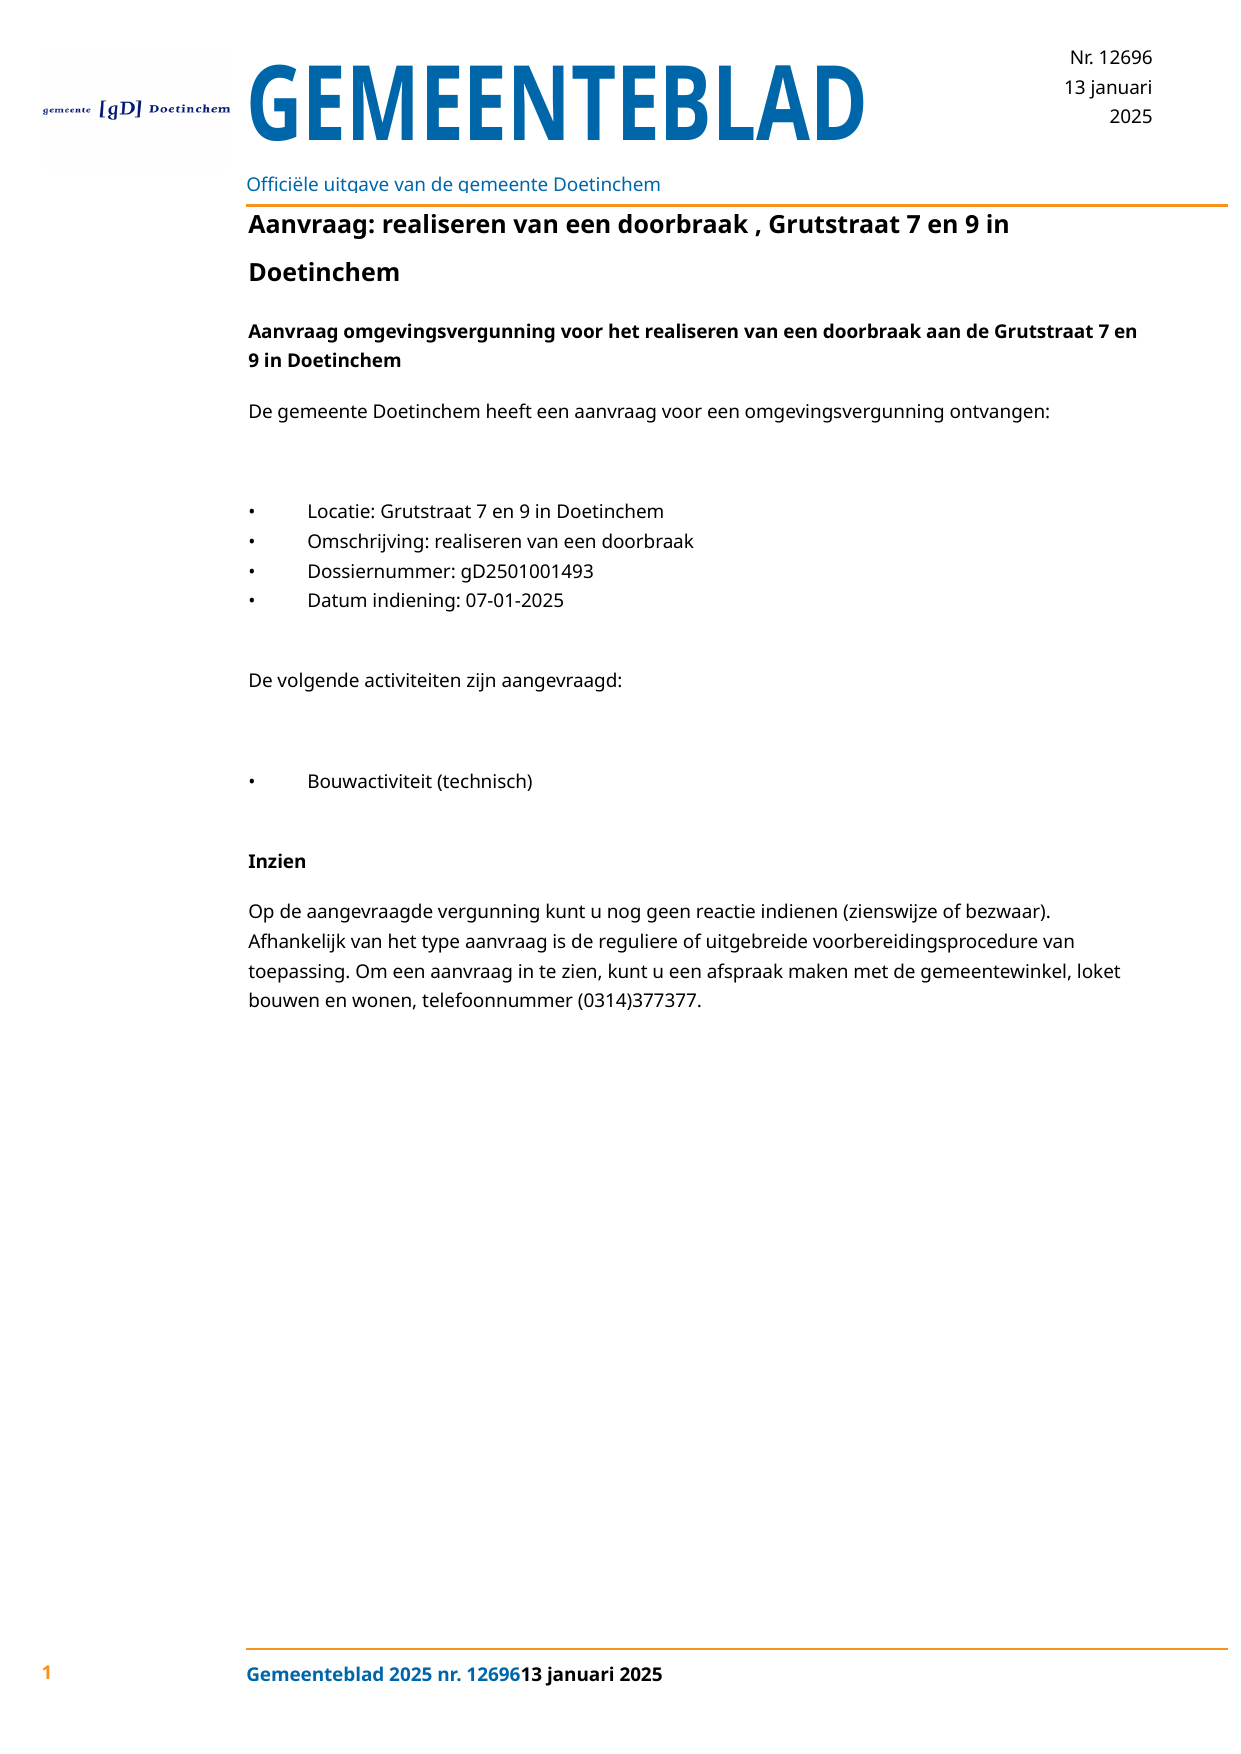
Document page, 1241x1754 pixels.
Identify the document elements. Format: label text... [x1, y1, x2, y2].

text Op de aangevraagde vergunning kunt u nog geen reactie indienen (zienswijze of bezwaar). Afhankelijk van het type aanvraag is de reguliere of uitgebreide voorbereidingsprocedure van toepassing. Om een aanvraag in te zien, kunt u een afspraak maken met de gemeentewinkel, loket bouwen en wonen, telefoonnummer (0314)377377. [248, 899, 1152, 1013]
text Aanvraag: realiseren van een doorbraak , Grutstraat 7 en 9 in Doetinchem [248, 207, 1152, 288]
list Bouwactiviteit (technisch) [248, 768, 1152, 794]
text Inzien [248, 848, 1152, 874]
text De volgende activiteiten zijn aangevraagd: [248, 667, 1152, 693]
text Aanvraag omgevingsvergunning voor het realiseren van een doorbraak aan de Grutstraat 7 en 9 in Doetinchem [248, 318, 1152, 373]
list Locatie: Grutstraat 7 en 9 in Doetinchem [248, 499, 1152, 524]
list Dossiernummer: gD2501001493 [248, 558, 1152, 584]
text De gemeente Doetinchem heeft een aanvraag voor een omgevingsvergunning ontvangen: [248, 398, 1152, 424]
list Datum indiening: 07-01-2025 [248, 587, 1152, 613]
list Omschrijving: realiseren van een doorbraak [248, 528, 1152, 554]
picture [41, 47, 231, 172]
